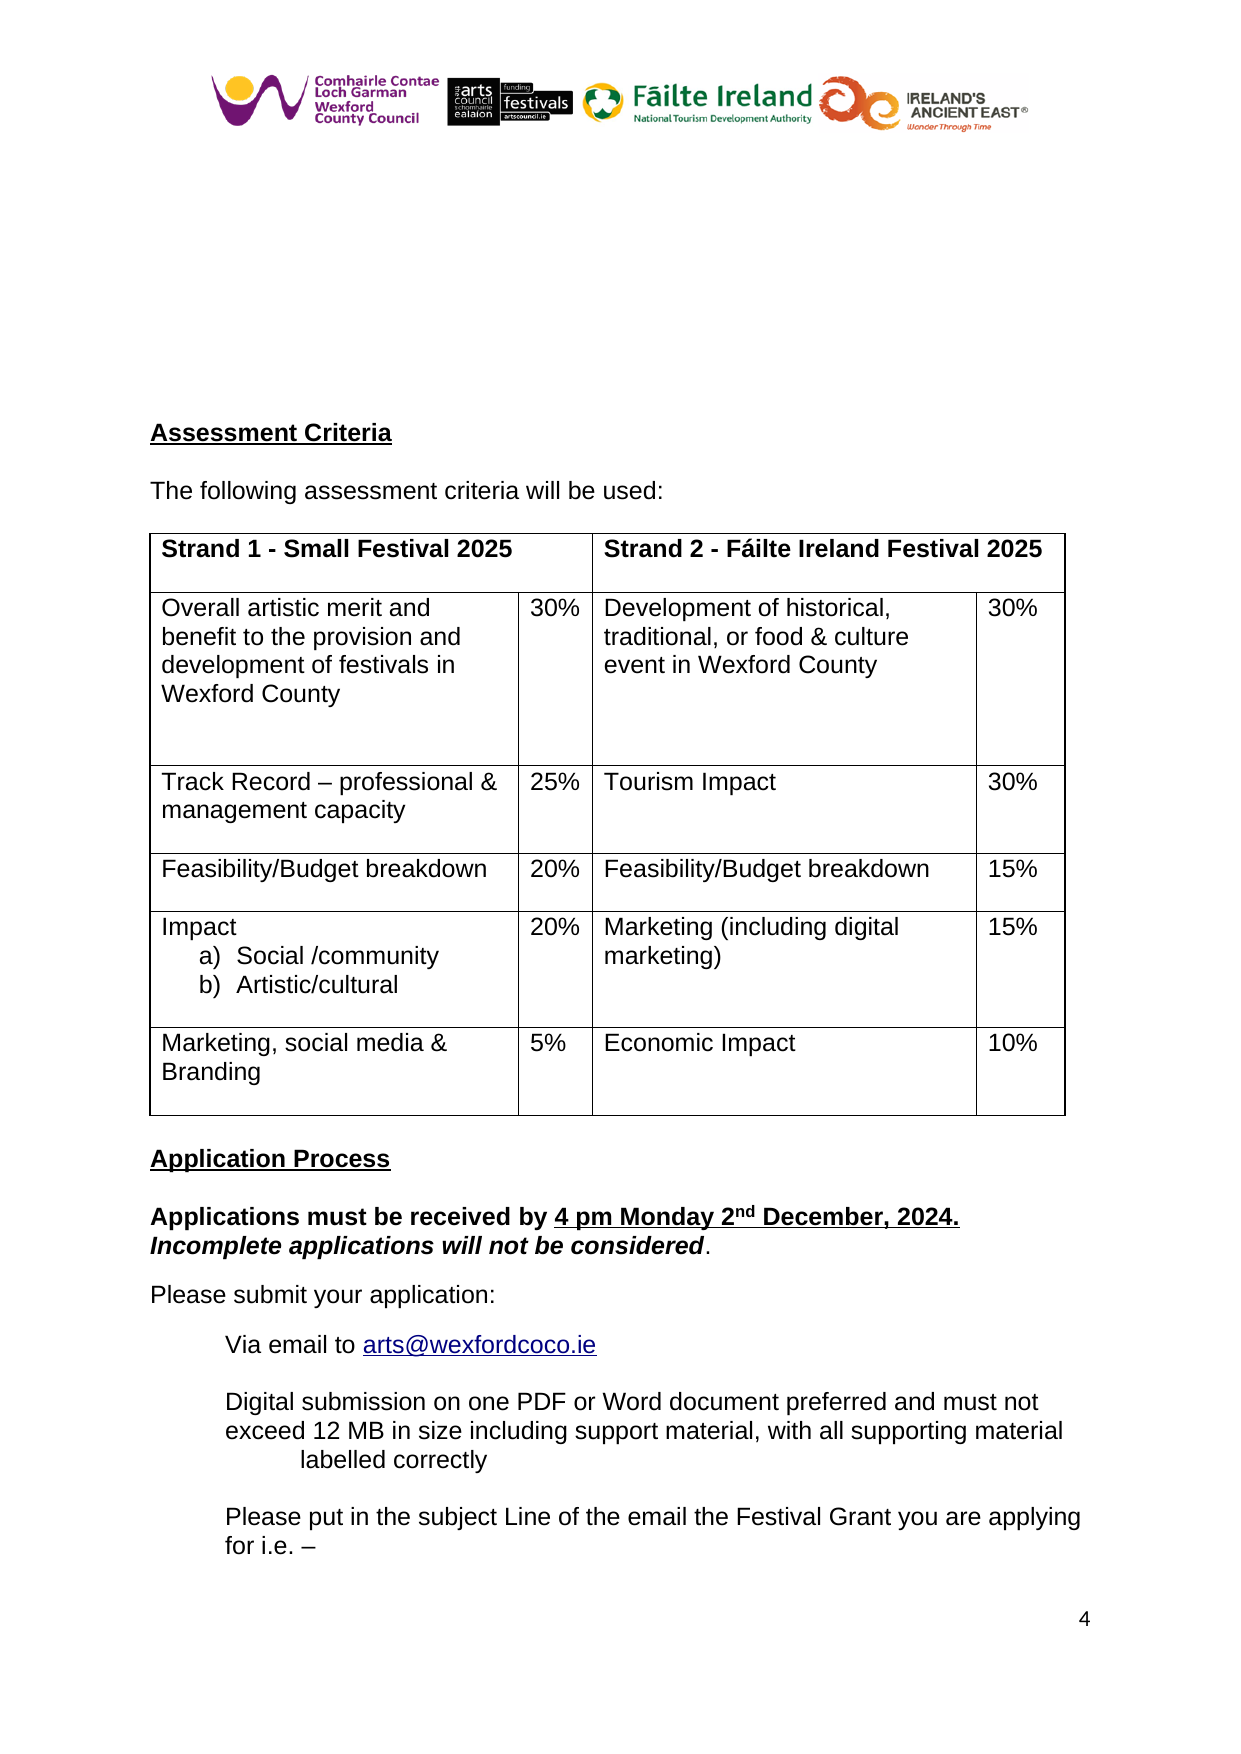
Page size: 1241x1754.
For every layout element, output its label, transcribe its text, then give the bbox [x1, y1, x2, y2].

table_cell 15% [977, 854, 1064, 911]
table_cell Overall artistic merit and benefit to the provision and development of festivals in Wexford County [151, 593, 518, 765]
text Applications must be received by 4 pm Monday 2nd December, 2024. Incomplete applications will not be considered. [150, 1202, 1090, 1259]
table_cell 15% [977, 912, 1064, 1027]
table_cell Marketing (including digital marketing) [593, 912, 976, 1027]
table_cell Impact Social /community Artistic/cultural [151, 912, 518, 1027]
text for i.e. – [225, 1531, 1090, 1560]
table_cell Marketing, social media & Branding [151, 1028, 518, 1114]
table_cell Economic Impact [593, 1028, 976, 1114]
table_cell 20% [519, 912, 592, 1027]
table_cell 25% [519, 766, 592, 853]
text Application Process [150, 1144, 1090, 1173]
table_header Strand 2 - Fáilte Ireland Festival 2025 [593, 534, 1064, 592]
table_cell 20% [519, 854, 592, 911]
text Assessment Criteria [150, 418, 1090, 447]
table_cell 5% [519, 1028, 592, 1114]
text exceed 12 MB in size including support material, with all supporting material labelled correctly [225, 1416, 1090, 1473]
table_cell Development of historical, traditional, or food & culture event in Wexford County [593, 593, 976, 765]
table_header Strand 1 - Small Festival 2025 [151, 534, 592, 592]
table_cell 10% [977, 1028, 1064, 1114]
table_cell Tourism Impact [593, 766, 976, 853]
text Please submit your application: [150, 1280, 1090, 1309]
table_cell Feasibility/Budget breakdown [151, 854, 518, 911]
table_cell 30% [977, 766, 1064, 853]
text The following assessment criteria will be used: [150, 476, 1090, 504]
table_cell 30% [519, 593, 592, 765]
table_cell Feasibility/Budget breakdown [593, 854, 976, 911]
text Via email to arts@wexfordcoco.ie [225, 1330, 1090, 1358]
table_cell 30% [977, 593, 1064, 765]
text Please put in the subject Line of the email the Festival Grant you are applying [225, 1502, 1090, 1531]
table_cell Track Record – professional & management capacity [151, 766, 518, 853]
text Digital submission on one PDF or Word document preferred and must not [225, 1387, 1090, 1416]
